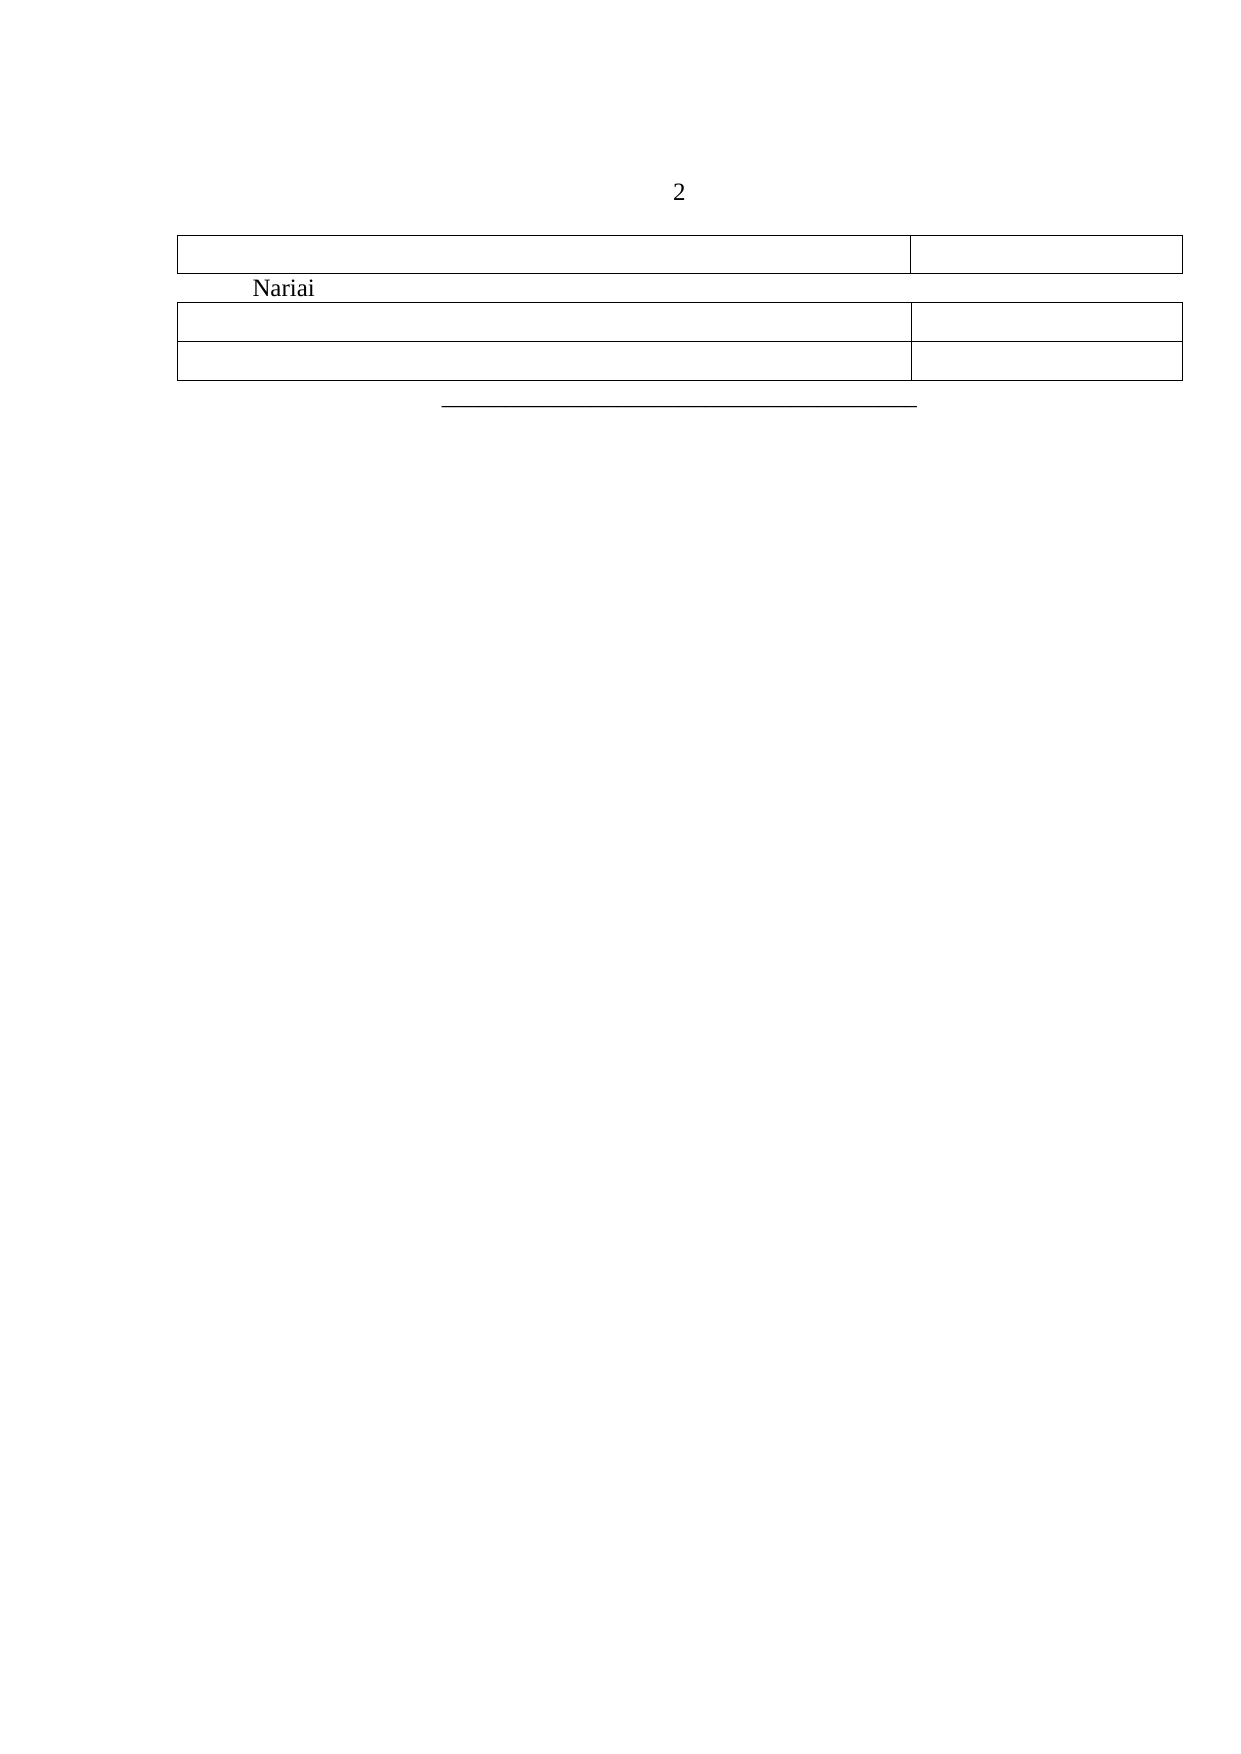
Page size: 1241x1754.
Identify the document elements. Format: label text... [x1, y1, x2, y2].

table_header [912, 303, 1182, 341]
table_header [911, 236, 1182, 273]
table_cell [912, 342, 1182, 380]
table_cell [178, 342, 911, 380]
text Nariai [177, 274, 1181, 302]
table_header [178, 303, 911, 341]
table_header [178, 236, 910, 273]
text ______________________________________ [177, 381, 1181, 410]
